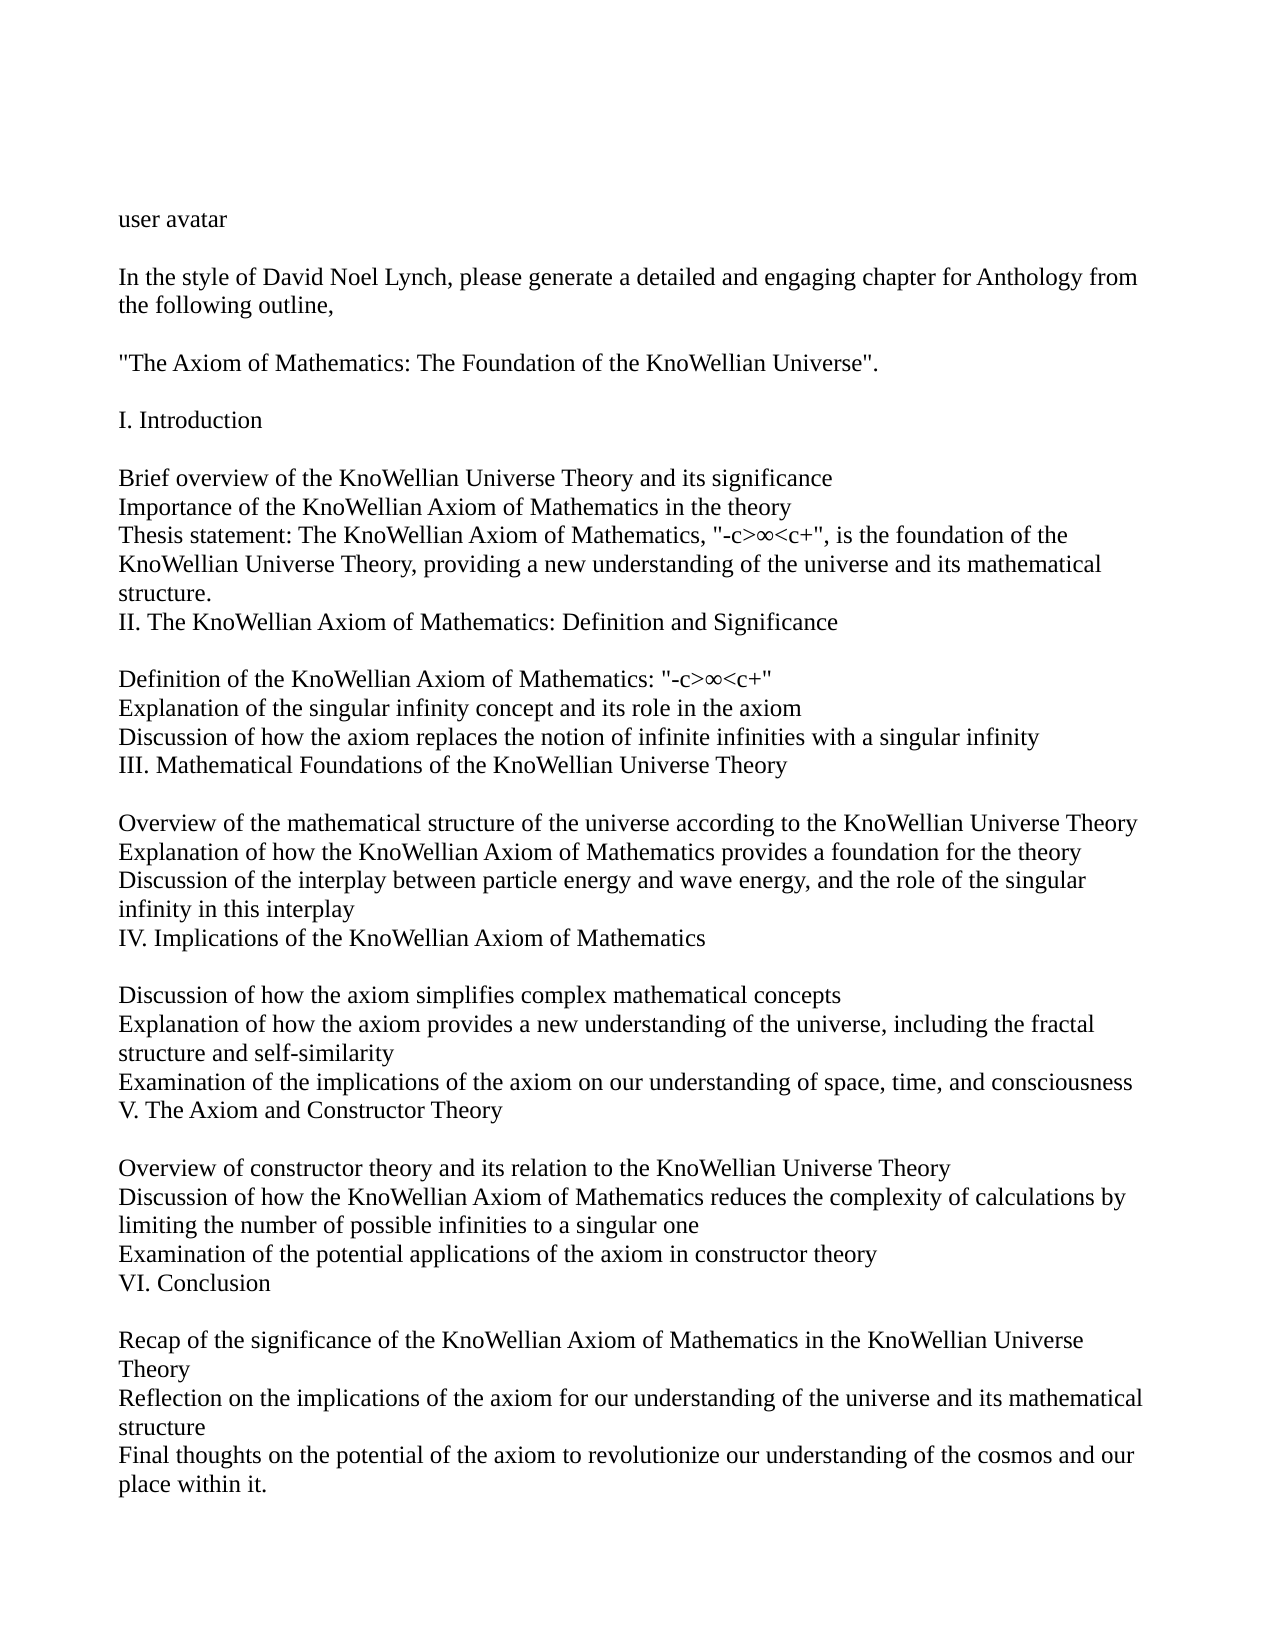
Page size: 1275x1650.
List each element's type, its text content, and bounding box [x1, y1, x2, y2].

text Reflection on the implications of the axiom for our understanding of the universe and its mathematical structure [118, 1383, 1157, 1441]
text "The Axiom of Mathematics: The Foundation of the KnoWellian Universe". [118, 348, 1157, 377]
text Explanation of the singular infinity concept and its role in the axiom [118, 693, 1157, 722]
text I. Introduction [118, 406, 1157, 434]
text Importance of the KnoWellian Axiom of Mathematics in the theory [118, 492, 1157, 521]
text III. Mathematical Foundations of the KnoWellian Universe Theory [118, 751, 1157, 779]
text Definition of the KnoWellian Axiom of Mathematics: "-c>∞<c+" [118, 664, 1157, 693]
text Explanation of how the KnoWellian Axiom of Mathematics provides a foundation for the theory [118, 837, 1157, 866]
text Examination of the implications of the axiom on our understanding of space, time, and consciousness [118, 1067, 1157, 1096]
text Discussion of how the KnoWellian Axiom of Mathematics reduces the complexity of calculations by limiting the number of possible infinities to a singular one [118, 1182, 1157, 1239]
text Recap of the significance of the KnoWellian Axiom of Mathematics in the KnoWellian Universe Theory [118, 1326, 1157, 1383]
text In the style of David Noel Lynch, please generate a detailed and engaging chapter for Anthology from the following outline, [118, 262, 1157, 319]
text Overview of the mathematical structure of the universe according to the KnoWellian Universe Theory [118, 808, 1157, 837]
text IV. Implications of the KnoWellian Axiom of Mathematics [118, 923, 1157, 952]
text Discussion of the interplay between particle energy and wave energy, and the role of the singular infinity in this interplay [118, 866, 1157, 923]
text Overview of constructor theory and its relation to the KnoWellian Universe Theory [118, 1153, 1157, 1182]
text Final thoughts on the potential of the axiom to revolutionize our understanding of the cosmos and our place within it. [118, 1441, 1157, 1498]
text user avatar [118, 204, 1157, 233]
text Discussion of how the axiom replaces the notion of infinite infinities with a singular infinity [118, 722, 1157, 751]
text VI. Conclusion [118, 1268, 1157, 1297]
text Examination of the potential applications of the axiom in constructor theory [118, 1239, 1157, 1268]
text Explanation of how the axiom provides a new understanding of the universe, including the fractal structure and self-similarity [118, 1009, 1157, 1067]
text II. The KnoWellian Axiom of Mathematics: Definition and Significance [118, 607, 1157, 636]
text Thesis statement: The KnoWellian Axiom of Mathematics, "-c>∞<c+", is the foundation of the KnoWellian Universe Theory, providing a new understanding of the universe and its mathematical structure. [118, 521, 1157, 607]
text Discussion of how the axiom simplifies complex mathematical concepts [118, 981, 1157, 1009]
text Brief overview of the KnoWellian Universe Theory and its significance [118, 463, 1157, 492]
text V. The Axiom and Constructor Theory [118, 1096, 1157, 1124]
